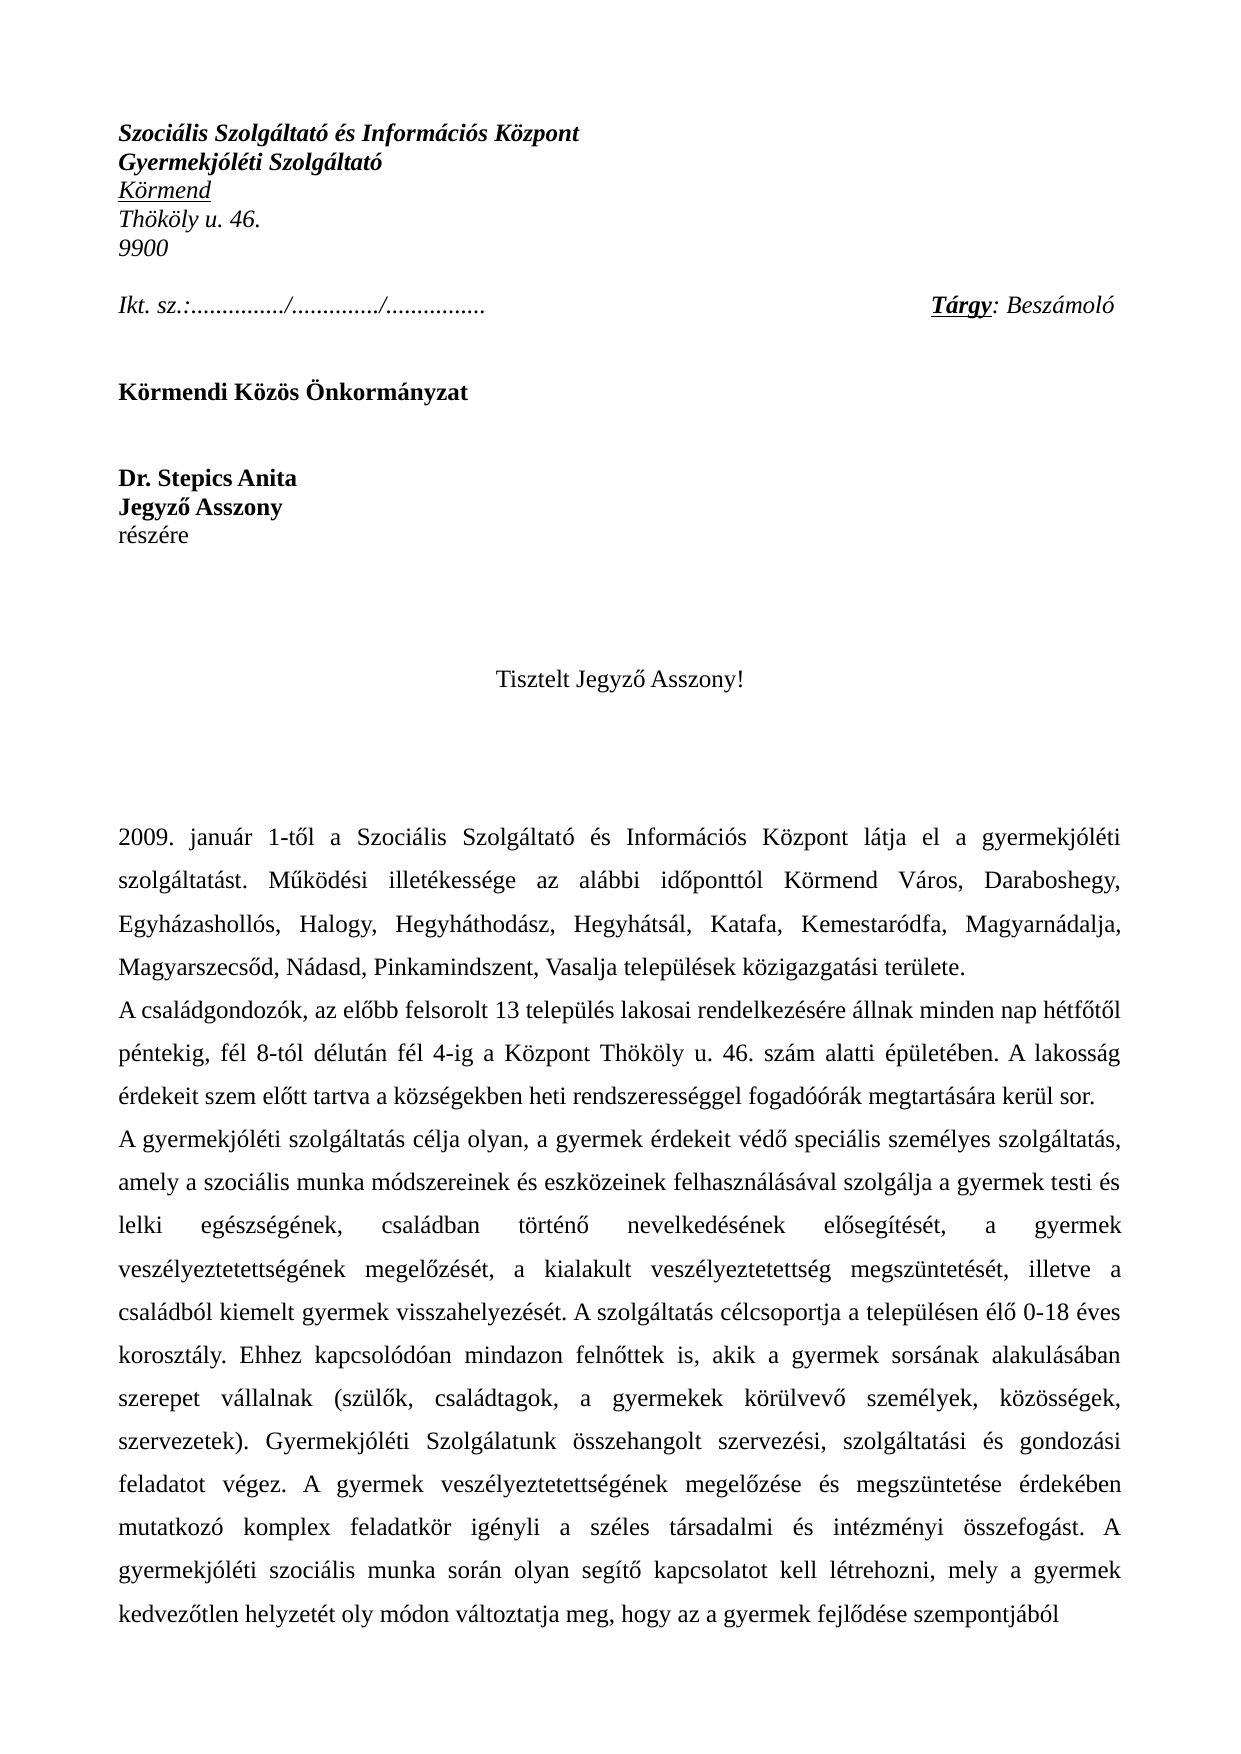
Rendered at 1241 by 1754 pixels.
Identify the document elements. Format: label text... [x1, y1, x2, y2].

text Ikt. sz.:.............../............../................ Tárgy: Beszámoló [118, 291, 1122, 319]
text Tisztelt Jegyző Asszony! [118, 664, 1122, 693]
text Szociális Szolgáltató és Információs Központ [118, 118, 1122, 147]
text Gyermekjóléti Szolgáltató [118, 147, 1122, 176]
text Körmend [118, 176, 1122, 204]
text Thököly u. 46. [118, 204, 1122, 233]
text Körmendi Közös Önkormányzat [118, 377, 1122, 406]
text Jegyző Asszony [118, 492, 1122, 521]
text 9900 [118, 233, 1122, 262]
text A gyermekjóléti szolgáltatás célja olyan, a gyermek érdekeit védő speciális személyes szolgáltatás, amely a szociális munka módszereinek és eszközeinek felhasználásával szolgálja a gyermek testi és lelki egészségének, családban történő nevelkedésének elősegítését, a gyermek veszélyeztetettségének megelőzését, a kialakult veszélyeztetettség megszüntetését, illetve a családból kiemelt gyermek visszahelyezését. A szolgáltatás célcsoportja a településen élő 0-18 éves korosztály. Ehhez kapcsolódóan mindazon felnőttek is, akik a gyermek sorsának alakulásában szerepet vállalnak (szülők, családtagok, a gyermekek körülvevő személyek, közösségek, szervezetek). Gyermekjóléti Szolgálatunk összehangolt szervezési, szolgáltatási és gondozási feladatot végez. A gyermek veszélyeztetettségének megelőzése és megszüntetése érdekében mutatkozó komplex feladatkör igényli a széles társadalmi és intézményi összefogást. A gyermekjóléti szociális munka során olyan segítő kapcsolatot kell létrehozni, mely a gyermek kedvezőtlen helyzetét oly módon változtatja meg, hogy az a gyermek fejlődése szempontjából [118, 1124, 1122, 1627]
text Dr. Stepics Anita [118, 463, 1122, 492]
text 2009. január 1-től a Szociális Szolgáltató és Információs Központ látja el a gyermekjóléti szolgáltatást. Működési illetékessége az alábbi időponttól Körmend Város, Daraboshegy, Egyházashollós, Halogy, Hegyháthodász, Hegyhátsál, Katafa, Kemestaródfa, Magyarnádalja, Magyarszecsőd, Nádasd, Pinkamindszent, Vasalja települések közigazgatási területe. [118, 822, 1122, 981]
text A családgondozók, az előbb felsorolt 13 település lakosai rendelkezésére állnak minden nap hétfőtől péntekig, fél 8-tól délután fél 4-ig a Központ Thököly u. 46. szám alatti épületében. A lakosság érdekeit szem előtt tartva a községekben heti rendszerességgel fogadóórák megtartására kerül sor. [118, 995, 1122, 1110]
text részére [118, 521, 1122, 549]
